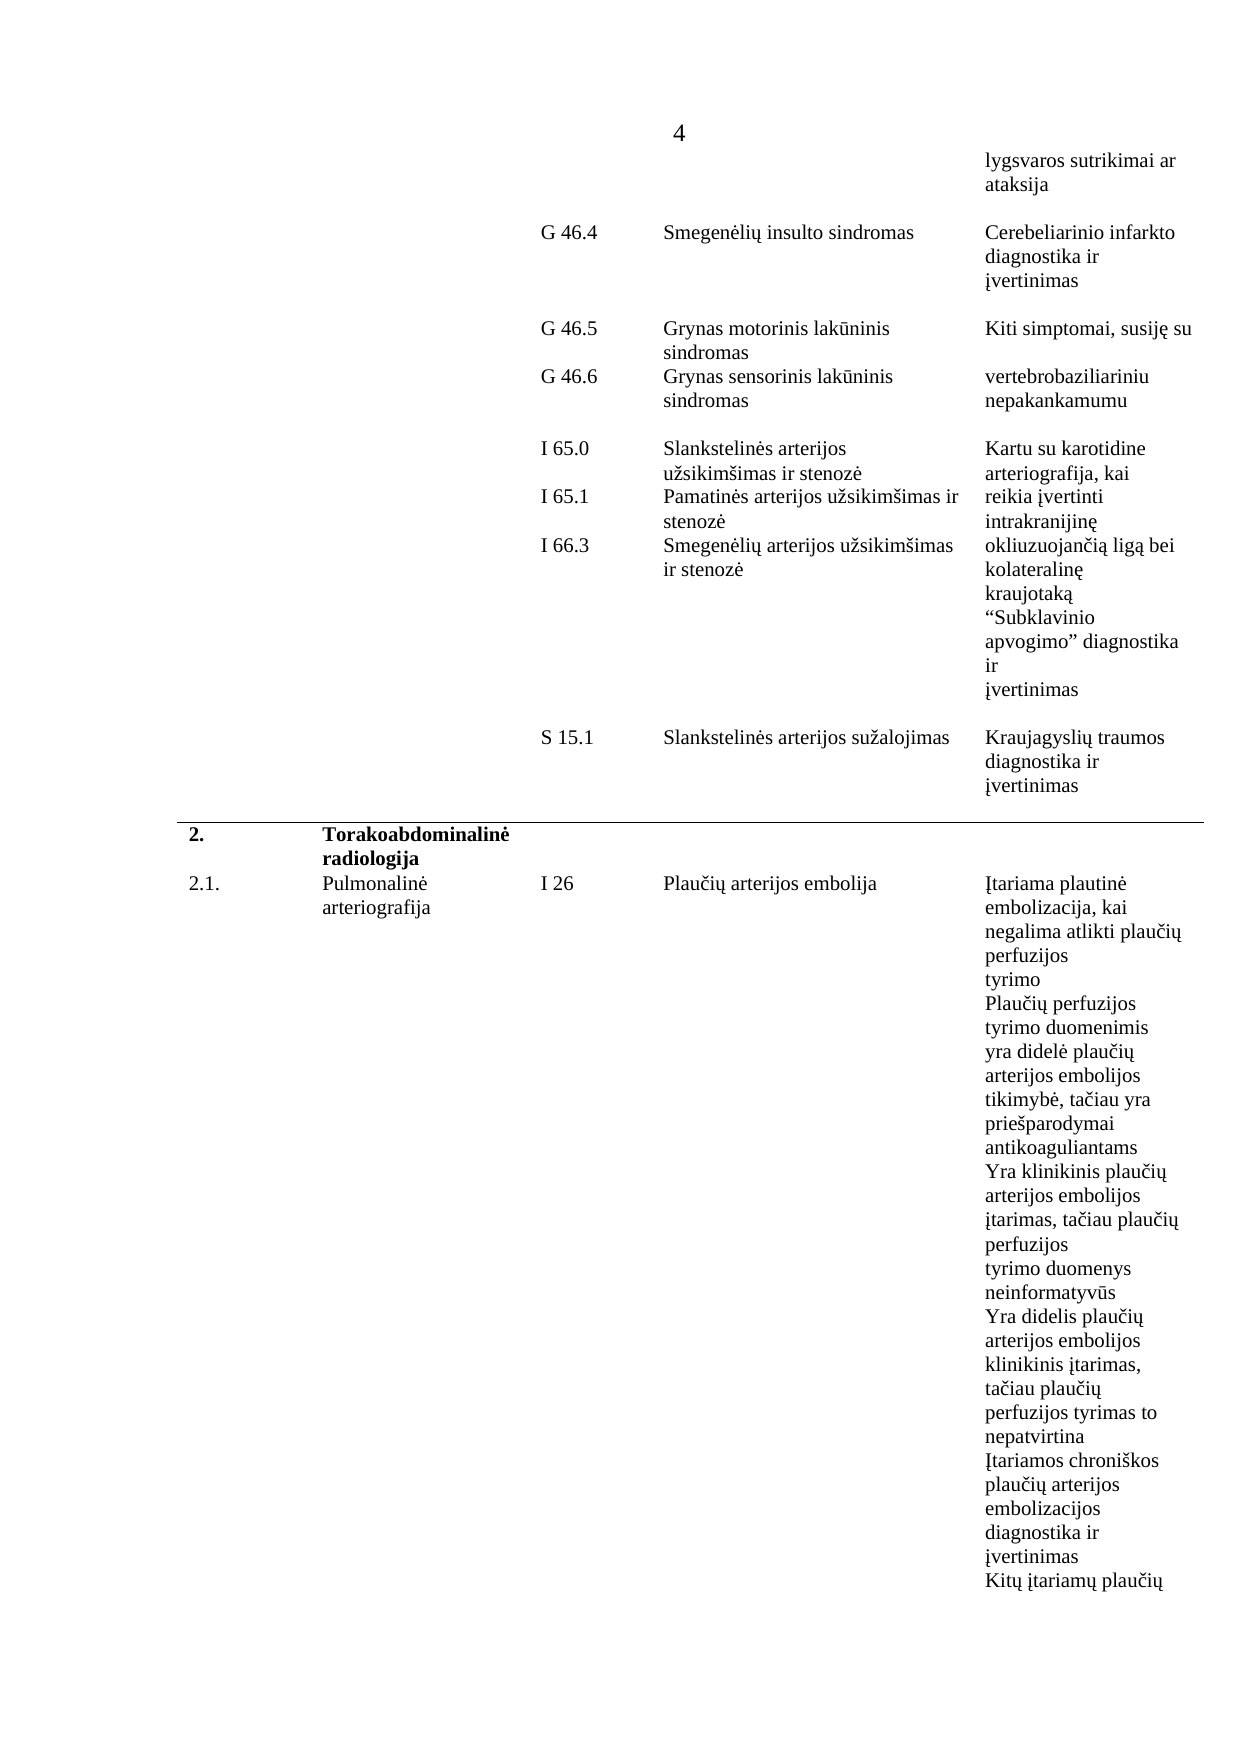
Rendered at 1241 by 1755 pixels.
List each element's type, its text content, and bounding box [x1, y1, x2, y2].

table_cell [529, 967, 652, 991]
table_cell [311, 1135, 529, 1159]
table_cell I 65.0 [529, 436, 652, 484]
table_cell G 46.5 [529, 316, 652, 364]
table_cell [652, 1159, 974, 1207]
table_cell [311, 533, 529, 581]
table_cell G 46.4 [529, 220, 652, 268]
table_cell [652, 1087, 974, 1135]
table_cell [311, 1208, 529, 1256]
table_cell Įtariama plautinė embolizacija, kai [974, 871, 1204, 919]
table_cell [311, 967, 529, 991]
table_cell [652, 1400, 974, 1448]
table_cell Pulmonalinė arteriografija [311, 871, 529, 919]
table_cell [311, 196, 529, 220]
table_cell [529, 1496, 652, 1568]
table_cell [652, 773, 974, 797]
table_cell [177, 919, 311, 967]
table_cell yra didelė plaučių arterijos embolijos [974, 1039, 1204, 1087]
table_cell [311, 991, 529, 1039]
table_cell [311, 1448, 529, 1496]
table_cell [311, 1039, 529, 1087]
table_cell [529, 581, 652, 605]
table_cell [529, 701, 652, 725]
table_cell [652, 605, 974, 677]
table_cell įvertinimas [974, 677, 1204, 701]
table_cell [974, 846, 1204, 871]
table_cell [652, 701, 974, 725]
table_cell [311, 1352, 529, 1400]
table_cell [311, 725, 529, 773]
table_cell [177, 196, 311, 220]
table_cell [529, 677, 652, 701]
table_cell Yra klinikinis plaučių arterijos embolijos [974, 1159, 1204, 1207]
table_cell tikimybė, tačiau yra priešparodymai [974, 1087, 1204, 1135]
table_cell [177, 1087, 311, 1135]
table_cell [974, 412, 1204, 436]
table_cell 2.1. [177, 871, 311, 919]
table_cell įtarimas, tačiau plaučių perfuzijos [974, 1208, 1204, 1256]
table_cell [652, 292, 974, 316]
table_cell [652, 1039, 974, 1087]
table_cell [311, 797, 529, 821]
table_cell lygsvaros sutrikimai ar ataksija [974, 148, 1204, 196]
table_cell [311, 1400, 529, 1448]
table_cell [311, 773, 529, 797]
table_cell [311, 605, 529, 677]
table_cell Plaučių arterijos embolija [652, 871, 974, 919]
table_cell [177, 725, 311, 773]
table_cell [974, 823, 1204, 846]
table_cell [177, 1400, 311, 1448]
table_cell [177, 773, 311, 797]
table_cell [311, 412, 529, 436]
table_cell Smegenėlių insulto sindromas [652, 220, 974, 268]
table_cell [652, 1304, 974, 1352]
table_cell [177, 1568, 311, 1592]
table_cell [529, 797, 652, 821]
table_cell S 15.1 [529, 725, 652, 773]
table_cell okliuzuojančią ligą bei kolateralinę [974, 533, 1204, 581]
table_cell [311, 220, 529, 268]
table_cell Yra didelis plaučių arterijos embolijos [974, 1304, 1204, 1352]
table_cell [177, 364, 311, 412]
table_cell [529, 1304, 652, 1352]
table_cell Pamatinės arterijos užsikimšimas ir stenozė [652, 485, 974, 533]
table_cell [311, 292, 529, 316]
table_cell I 65.1 [529, 485, 652, 533]
table_cell [652, 412, 974, 436]
table_cell [652, 823, 974, 846]
table_cell Plaučių perfuzijos tyrimo duomenimis [974, 991, 1204, 1039]
table_cell Grynas motorinis lakūninis sindromas [652, 316, 974, 364]
table_cell I 66.3 [529, 533, 652, 581]
table_cell [529, 823, 652, 846]
table_cell [529, 1039, 652, 1087]
table_cell [311, 1304, 529, 1352]
table_cell [529, 846, 652, 871]
table_cell įvertinimas [974, 773, 1204, 797]
table_cell tyrimo [974, 967, 1204, 991]
table_cell “Subklavinio apvogimo” diagnostika ir [974, 605, 1204, 677]
table_cell Įtariamos chroniškos plaučių arterijos [974, 1448, 1204, 1496]
table_cell [529, 1568, 652, 1592]
table_cell Cerebeliarinio infarkto diagnostika ir [974, 220, 1204, 268]
table_cell [529, 1135, 652, 1159]
table_cell [311, 581, 529, 605]
table_cell [652, 581, 974, 605]
table_cell [529, 1159, 652, 1207]
table_cell reikia įvertinti intrakranijinę [974, 485, 1204, 533]
table_cell [177, 605, 311, 677]
table_cell [652, 919, 974, 967]
table_cell [177, 677, 311, 701]
table_cell [177, 991, 311, 1039]
table_cell [652, 797, 974, 821]
table_cell [974, 292, 1204, 316]
table_cell [177, 1159, 311, 1207]
table_cell [529, 292, 652, 316]
table_cell [311, 677, 529, 701]
table_cell [652, 991, 974, 1039]
table_cell [177, 846, 311, 871]
table_cell [311, 1496, 529, 1568]
table_cell [177, 1256, 311, 1304]
table_cell [177, 220, 311, 268]
table_cell Kraujagyslių traumos diagnostika ir [974, 725, 1204, 773]
table_cell [177, 316, 311, 364]
table_cell [529, 919, 652, 967]
table_cell tyrimo duomenys neinformatyvūs [974, 1256, 1204, 1304]
table_cell [529, 1448, 652, 1496]
table_cell [652, 677, 974, 701]
table_cell [311, 316, 529, 364]
table_cell 2. [177, 823, 311, 846]
table_cell [974, 196, 1204, 220]
table_cell [652, 196, 974, 220]
table_cell [177, 797, 311, 821]
table_cell [311, 485, 529, 533]
table_cell [177, 581, 311, 605]
table_cell [529, 1087, 652, 1135]
table_cell klinikinis įtarimas, tačiau plaučių [974, 1352, 1204, 1400]
table_cell Slankstelinės arterijos užsikimšimas ir stenozė [652, 436, 974, 484]
table_cell [529, 148, 652, 196]
table_cell [652, 1448, 974, 1496]
table_cell [177, 412, 311, 436]
table_cell perfuzijos tyrimas to nepatvirtina [974, 1400, 1204, 1448]
table_cell [177, 1208, 311, 1256]
table_cell [652, 1135, 974, 1159]
table_cell [529, 1208, 652, 1256]
table_cell [177, 1448, 311, 1496]
table_cell [177, 1352, 311, 1400]
table_cell [652, 1352, 974, 1400]
table_cell [311, 268, 529, 292]
table_cell Kiti simptomai, susiję su [974, 316, 1204, 364]
table_cell [177, 1304, 311, 1352]
table_cell [311, 1159, 529, 1207]
table_cell [311, 1256, 529, 1304]
table_cell [311, 919, 529, 967]
table_cell [529, 196, 652, 220]
table_cell [652, 148, 974, 196]
table_cell G 46.6 [529, 364, 652, 412]
table_cell [311, 701, 529, 725]
table_cell [974, 797, 1204, 821]
table_cell I 26 [529, 871, 652, 919]
table_cell Torakoabdominalinė radiologija [311, 823, 529, 871]
table_cell [177, 148, 311, 196]
table_cell [652, 1568, 974, 1592]
table_cell kraujotaką [974, 581, 1204, 605]
table_cell [177, 436, 311, 484]
table_cell [177, 701, 311, 725]
table_cell [529, 268, 652, 292]
table_cell embolizacijos diagnostika ir įvertinimas [974, 1496, 1204, 1568]
table_cell [177, 1135, 311, 1159]
table_cell [529, 412, 652, 436]
table_cell [177, 292, 311, 316]
table_cell Grynas sensorinis lakūninis sindromas [652, 364, 974, 412]
table_cell [177, 1496, 311, 1568]
table_cell Slankstelinės arterijos sužalojimas [652, 725, 974, 773]
table_cell [652, 967, 974, 991]
table_cell [652, 268, 974, 292]
table_cell [311, 148, 529, 196]
table_cell [177, 268, 311, 292]
table_cell [652, 846, 974, 871]
table_cell antikoaguliantams [974, 1135, 1204, 1159]
table_cell negalima atlikti plaučių perfuzijos [974, 919, 1204, 967]
table_cell [311, 1568, 529, 1592]
table_cell [311, 364, 529, 412]
table_cell [177, 1039, 311, 1087]
table_cell [529, 991, 652, 1039]
table_cell įvertinimas [974, 268, 1204, 292]
table_cell Smegenėlių arterijos užsikimšimas ir stenozė [652, 533, 974, 581]
table_cell [177, 967, 311, 991]
table_cell [529, 773, 652, 797]
table_cell [311, 436, 529, 484]
table_cell [177, 485, 311, 533]
table_cell [529, 1400, 652, 1448]
table_cell [652, 1208, 974, 1256]
table_cell Kartu su karotidine arteriografija, kai [974, 436, 1204, 484]
table_cell [529, 1352, 652, 1400]
table_cell [529, 1256, 652, 1304]
table_cell vertebrobaziliariniu nepakankamumu [974, 364, 1204, 412]
table_cell [974, 701, 1204, 725]
table_cell [529, 605, 652, 677]
table_cell [311, 1087, 529, 1135]
table_cell [177, 533, 311, 581]
table_cell [652, 1496, 974, 1568]
table_cell [652, 1256, 974, 1304]
table_cell Kitų įtariamų plaučių [974, 1568, 1204, 1592]
